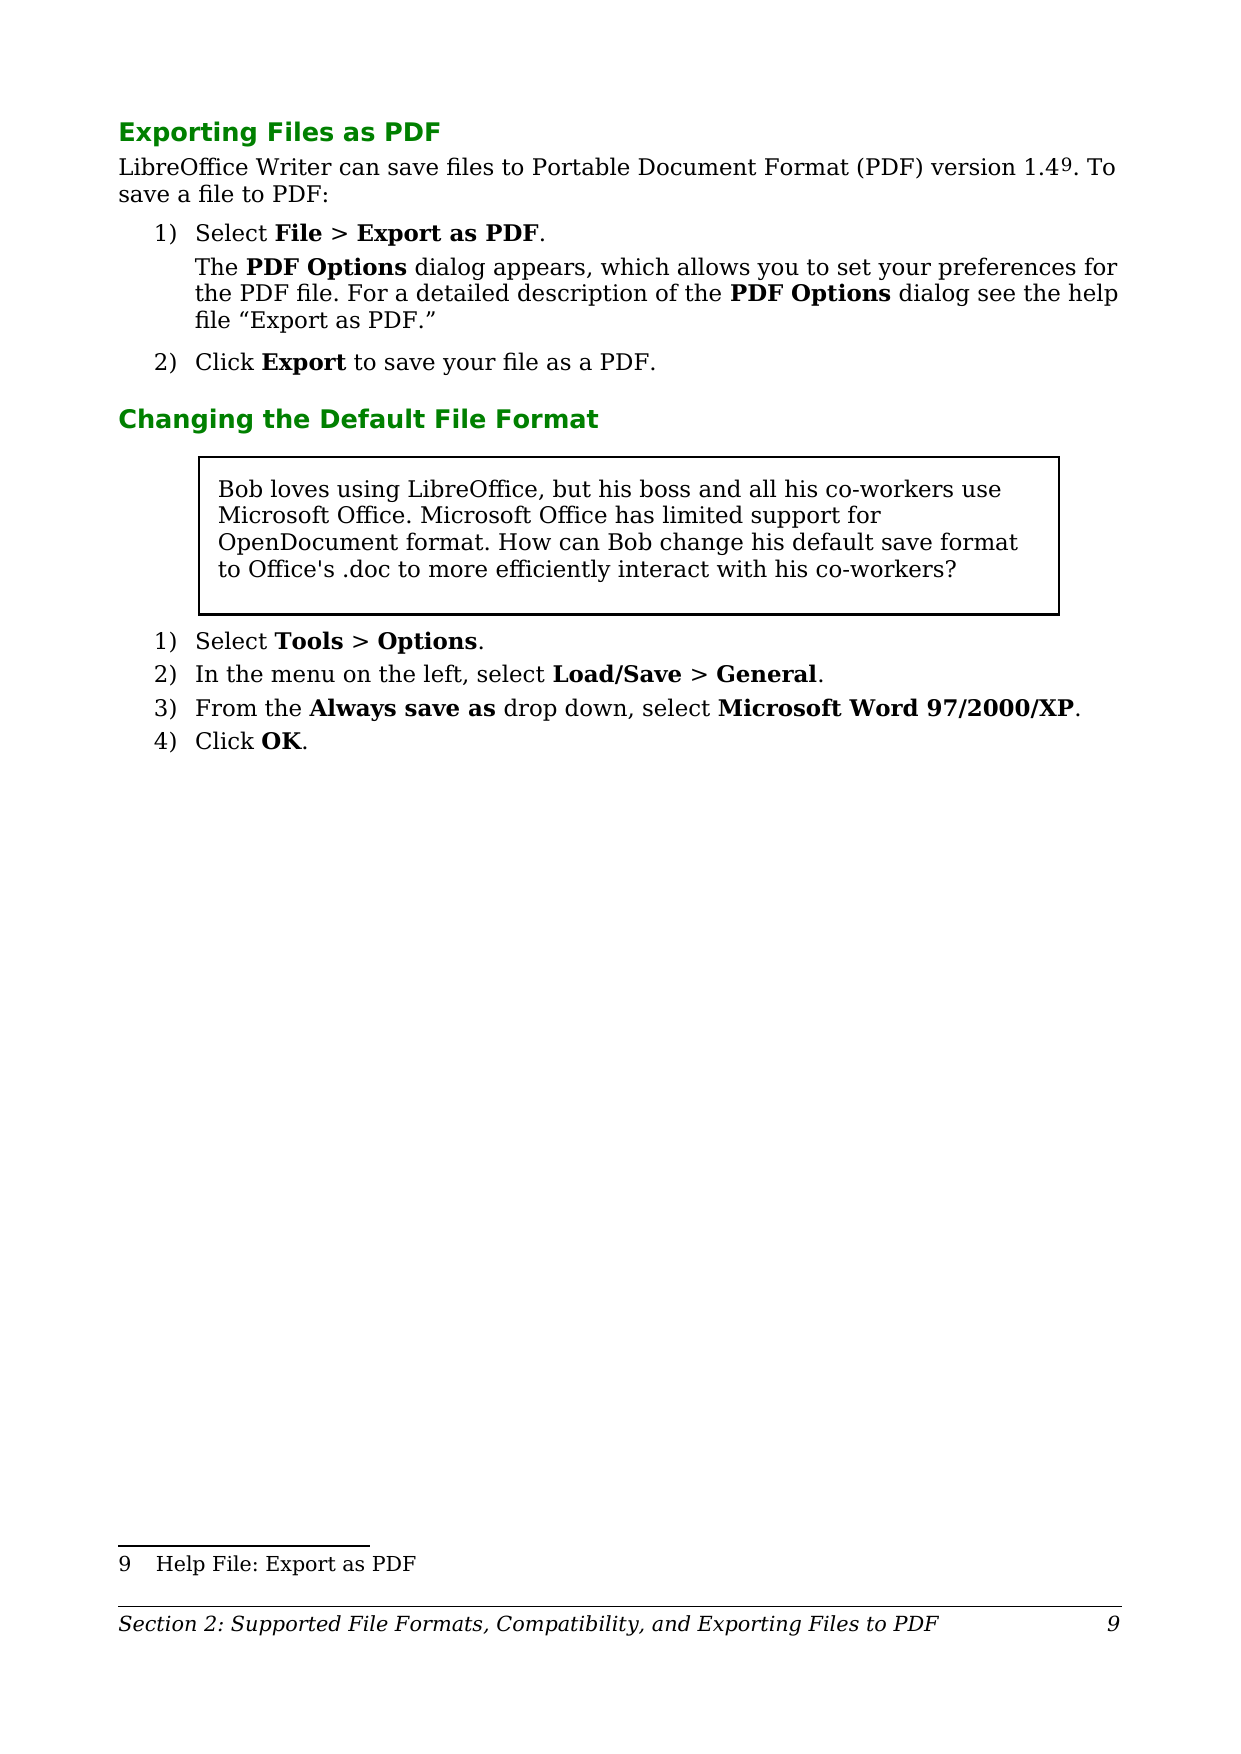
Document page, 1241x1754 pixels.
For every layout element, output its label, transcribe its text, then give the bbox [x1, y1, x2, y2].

list The PDF Options dialog appears, which allows you to set your preferences for the PDF file. For a detailed description of the PDF Options dialog see the help file “Export as PDF.” [194, 253, 1122, 334]
list Select File > Export as PDF. [177, 220, 1122, 247]
text Help File: Export as PDF [118, 1552, 1122, 1576]
list From the Always save as drop down, select Microsoft Word 97/2000/XP. [177, 694, 1122, 721]
list In the menu on the left, select Load/Save > General. [177, 661, 1122, 688]
list Select Tools > Options. [177, 441, 1122, 655]
list Bob loves using LibreOffice, but his boss and all his co-workers use Microsoft Office. Microsoft Office has limited support for OpenDocument format. How can Bob change his default save format to Office's .doc to more efficiently interact with his co-workers? [218, 476, 1040, 582]
subtitle Changing the Default File Format [118, 405, 1122, 435]
text LibreOffice Writer can save files to Portable Document Format (PDF) version 1.4. To save a file to PDF: [118, 154, 1122, 208]
list Click OK. [177, 728, 1122, 755]
list Click Export to save your file as a PDF. [177, 349, 1122, 376]
subtitle Exporting Files as PDF [118, 118, 1122, 148]
